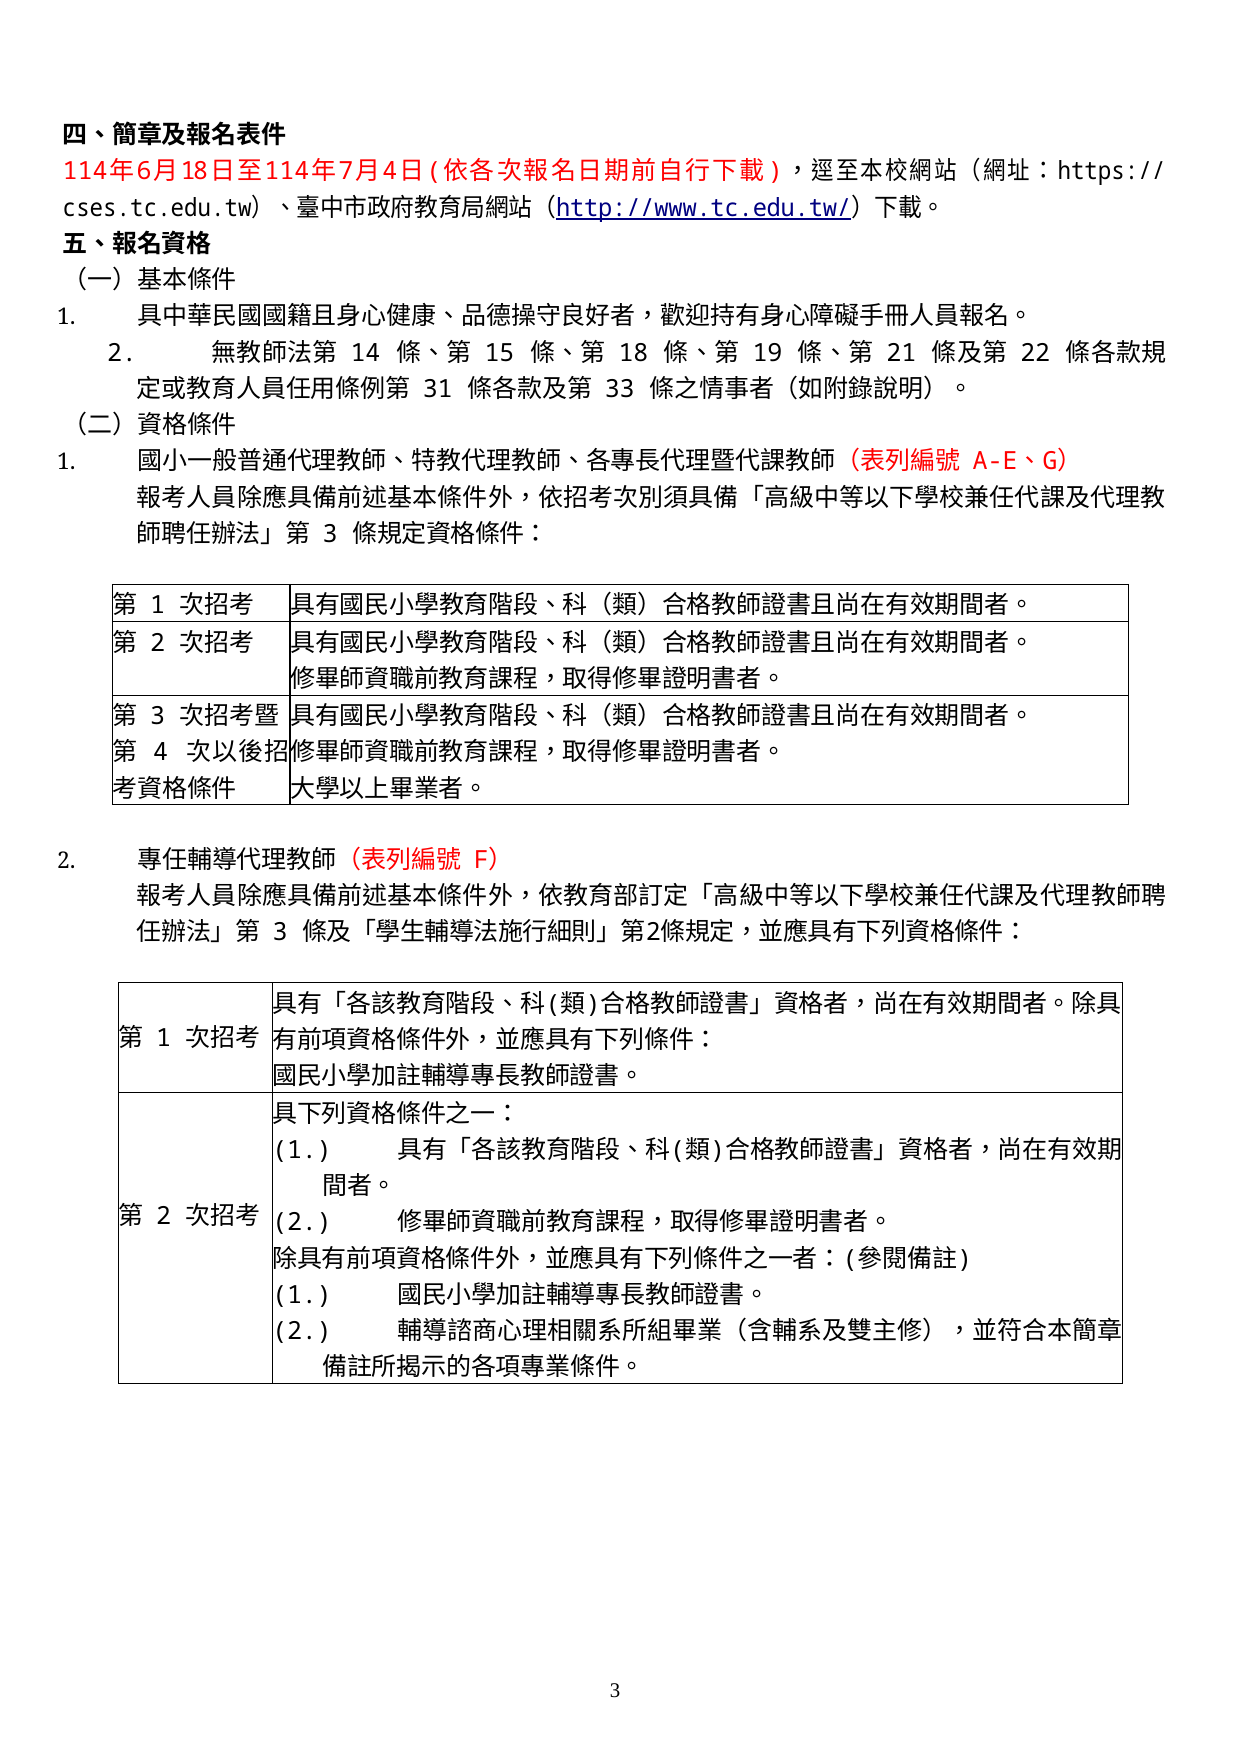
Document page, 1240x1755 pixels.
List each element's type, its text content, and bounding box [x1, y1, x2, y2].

table_cell 第 2 次招考 [113, 622, 289, 694]
table_cell 第 2 次招考 [119, 1093, 272, 1383]
text 報考人員除應具備前述基本條件外，依教育部訂定「高級中等以下學校兼任代課及代理教師聘任辦法」第 3 條及「學生輔導法施行細則」第2條規定，並應具有下列資格條件： [136, 876, 1167, 948]
list 具中華民國國籍且身心健康、品德操守良好者，歡迎持有身心障礙手冊人員報名。 [57, 296, 1167, 332]
table_cell 具下列資格條件之一： 具有「各該教育階段、科(類)合格教師證書」資格者，尚在有效期間者。 修畢師資職前教育課程，取得修畢證明書者。 除具有前項資格條件外，並應具有下列條件之一者：(參閱備註) 國民小學加註輔導專長教師證書。 輔導諮商心理相關系所組畢業（含輔系及雙主修），並符合本簡章備註所揭示的各項專業條件。 [273, 1093, 1122, 1383]
table_header 具有「各該教育階段、科(類)合格教師證書」資格者，尚在有效期間者。除具有前項資格條件外，並應具有下列條件： 國民小學加註輔導專長教師證書。 [273, 983, 1122, 1092]
text 五、報名資格 [62, 223, 1167, 259]
table_cell 具有國民小學教育階段、科（類）合格教師證書且尚在有效期間者。 修畢師資職前教育課程，取得修畢證明書者。 大學以上畢業者。 [291, 696, 1128, 804]
text 114年6月18日至114年7月4日(依各次報名日期前自行下載)，逕至本校網站（網址：https://cses.tc.edu.tw）、臺中市政府教育局網站（http://www.tc.edu.tw/）下載。 [62, 151, 1167, 223]
list 無教師法第 14 條、第 15 條、第 18 條、第 19 條、第 21 條及第 22 條各款規定或教育人員任用條例第 31 條各款及第 33 條之情事者（如附錄說明）。 [107, 332, 1167, 404]
table_cell 第 3 次招考暨 第 4 次以後招考資格條件 [113, 696, 289, 804]
list 專任輔導代理教師（表列編號 F） [57, 839, 1167, 876]
table_header 第 1 次招考 [113, 585, 289, 621]
text （一）基本條件 [62, 259, 1167, 296]
table_cell 具有國民小學教育階段、科（類）合格教師證書且尚在有效期間者。 修畢師資職前教育課程，取得修畢證明書者。 [291, 622, 1128, 694]
text 報考人員除應具備前述基本條件外，依招考次別須具備「高級中等以下學校兼任代課及代理教師聘任辦法」第 3 條規定資格條件： [136, 477, 1167, 549]
list 國小一般普通代理教師、特教代理教師、各專長代理暨代課教師（表列編號 A-E、G） [57, 441, 1167, 477]
text （二）資格條件 [62, 404, 1167, 441]
table_header 第 1 次招考 [119, 983, 272, 1092]
text 四、簡章及報名表件 [62, 114, 1167, 151]
table_header 具有國民小學教育階段、科（類）合格教師證書且尚在有效期間者。 [291, 585, 1128, 621]
